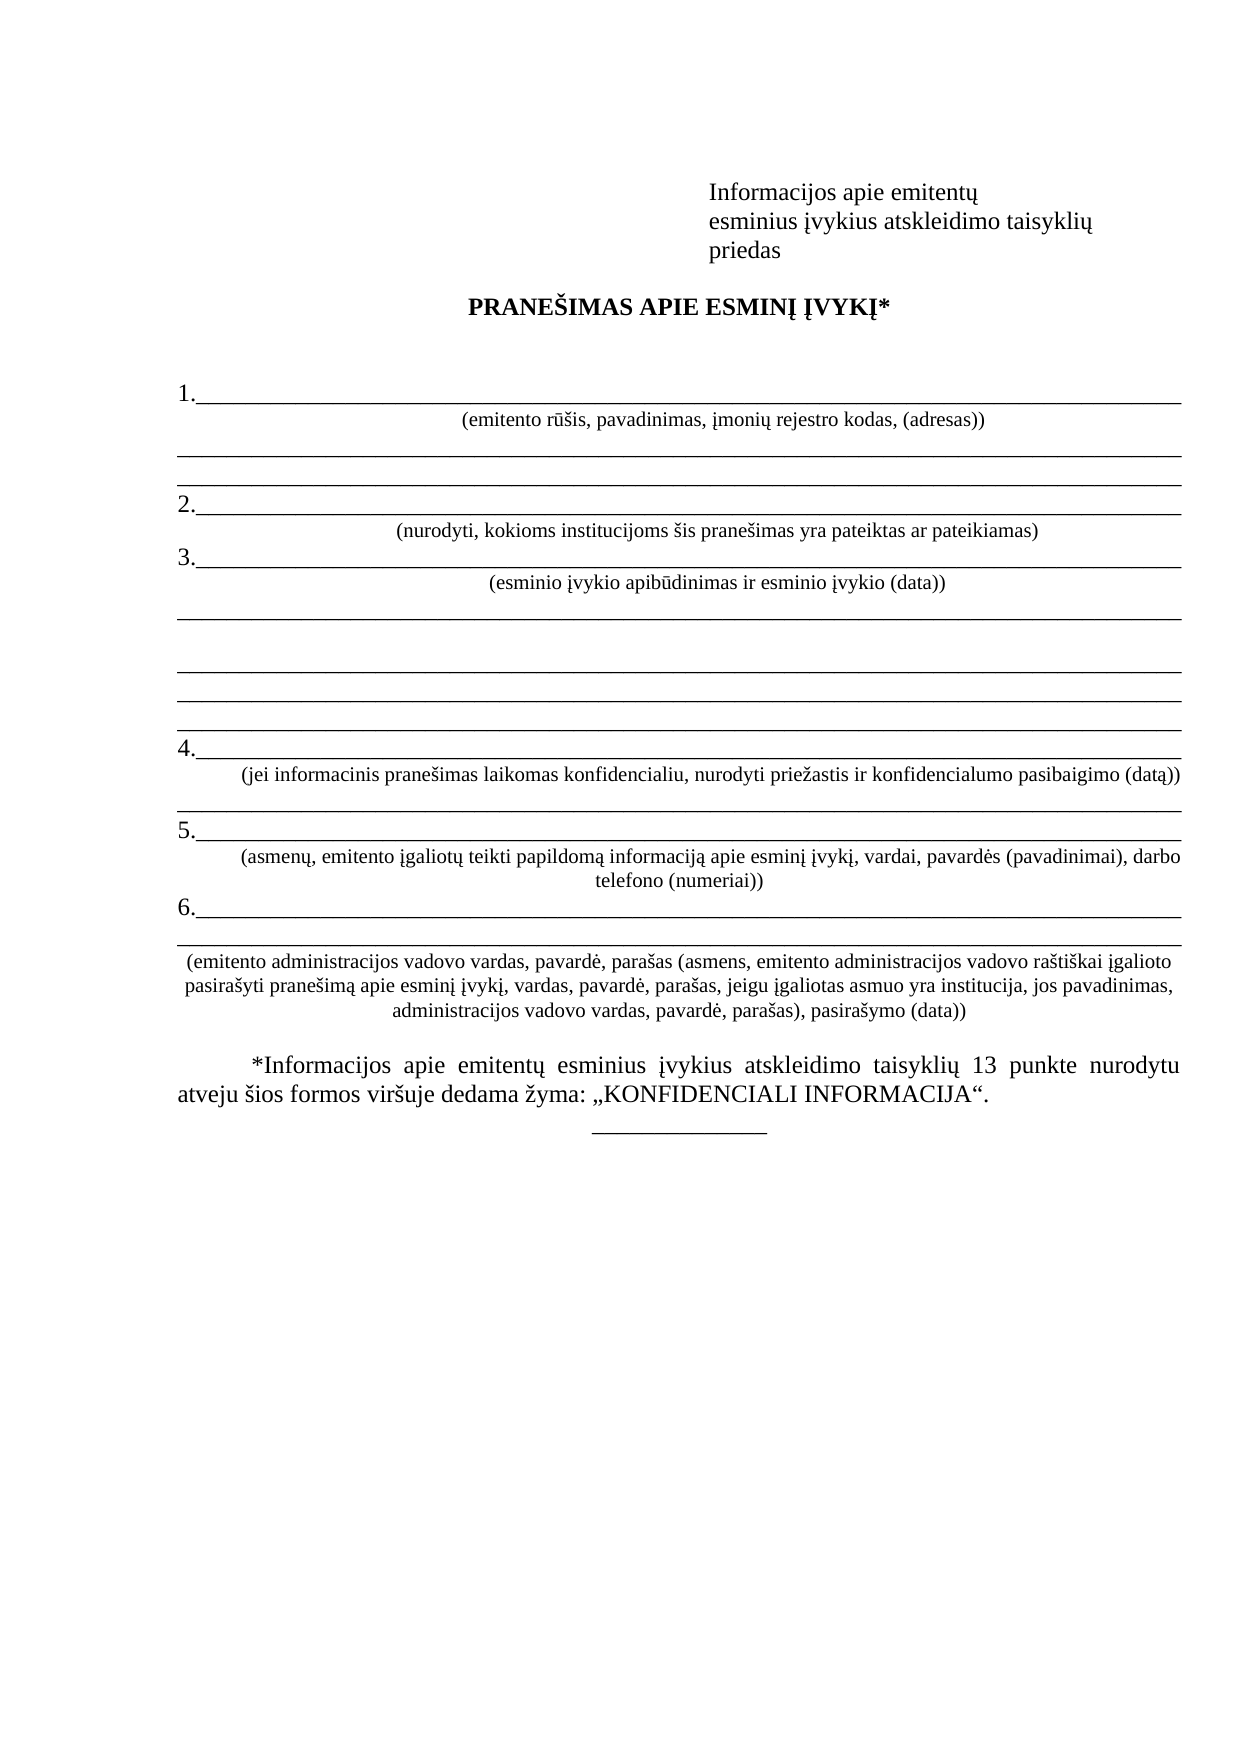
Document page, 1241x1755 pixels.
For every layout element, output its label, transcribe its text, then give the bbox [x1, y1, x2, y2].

text 3. [177, 542, 1181, 570]
text ______________ [177, 1108, 1181, 1137]
text (jei informacinis pranešimas laikomas konfidencialiu, nurodyti priežastis ir konfidencialumo pasibaigimo (datą)) [177, 762, 1181, 786]
text (esminio įvykio apibūdinimas ir esminio įvykio (data)) [177, 570, 1181, 594]
text 2. [177, 489, 1181, 517]
text priedas [177, 235, 1181, 263]
text (emitento administracijos vadovo vardas, pavardė, parašas (asmens, emitento administracijos vadovo raštiškai įgalioto pasirašyti pranešimą apie esminį įvykį, vardas, pavardė, parašas, jeigu įgaliotas asmuo yra institucija, jos pavadinimas, administracijos vadovo vardas, pavardė, parašas), pasirašymo (data)) [177, 949, 1181, 1022]
text 5. [177, 815, 1181, 844]
text *Informacijos apie emitentų esminius įvykius atskleidimo taisyklių 13 punkte nurodytu atveju šios formos viršuje dedama žyma: „KONFIDENCIALI INFORMACIJA“. [177, 1050, 1181, 1108]
text (asmenų, emitento įgaliotų teikti papildomą informaciją apie esminį įvykį, vardai, pavardės (pavadinimai), darbo telefono (numeriai)) [177, 844, 1181, 892]
text (nurodyti, kokioms institucijoms šis pranešimas yra pateiktas ar pateikiamas) [177, 517, 1181, 542]
text esminius įvykius atskleidimo taisyklių [177, 206, 1181, 235]
text Informacijos apie emitentų [177, 177, 1181, 206]
text 6. [177, 892, 1181, 921]
text 4. [177, 733, 1181, 762]
text PRANEŠIMAS APIE ESMINĮ ĮVYKĮ* [177, 292, 1181, 321]
text (emitento rūšis, pavadinimas, įmonių rejestro kodas, (adresas)) [177, 407, 1181, 431]
text 1. [177, 378, 1181, 407]
